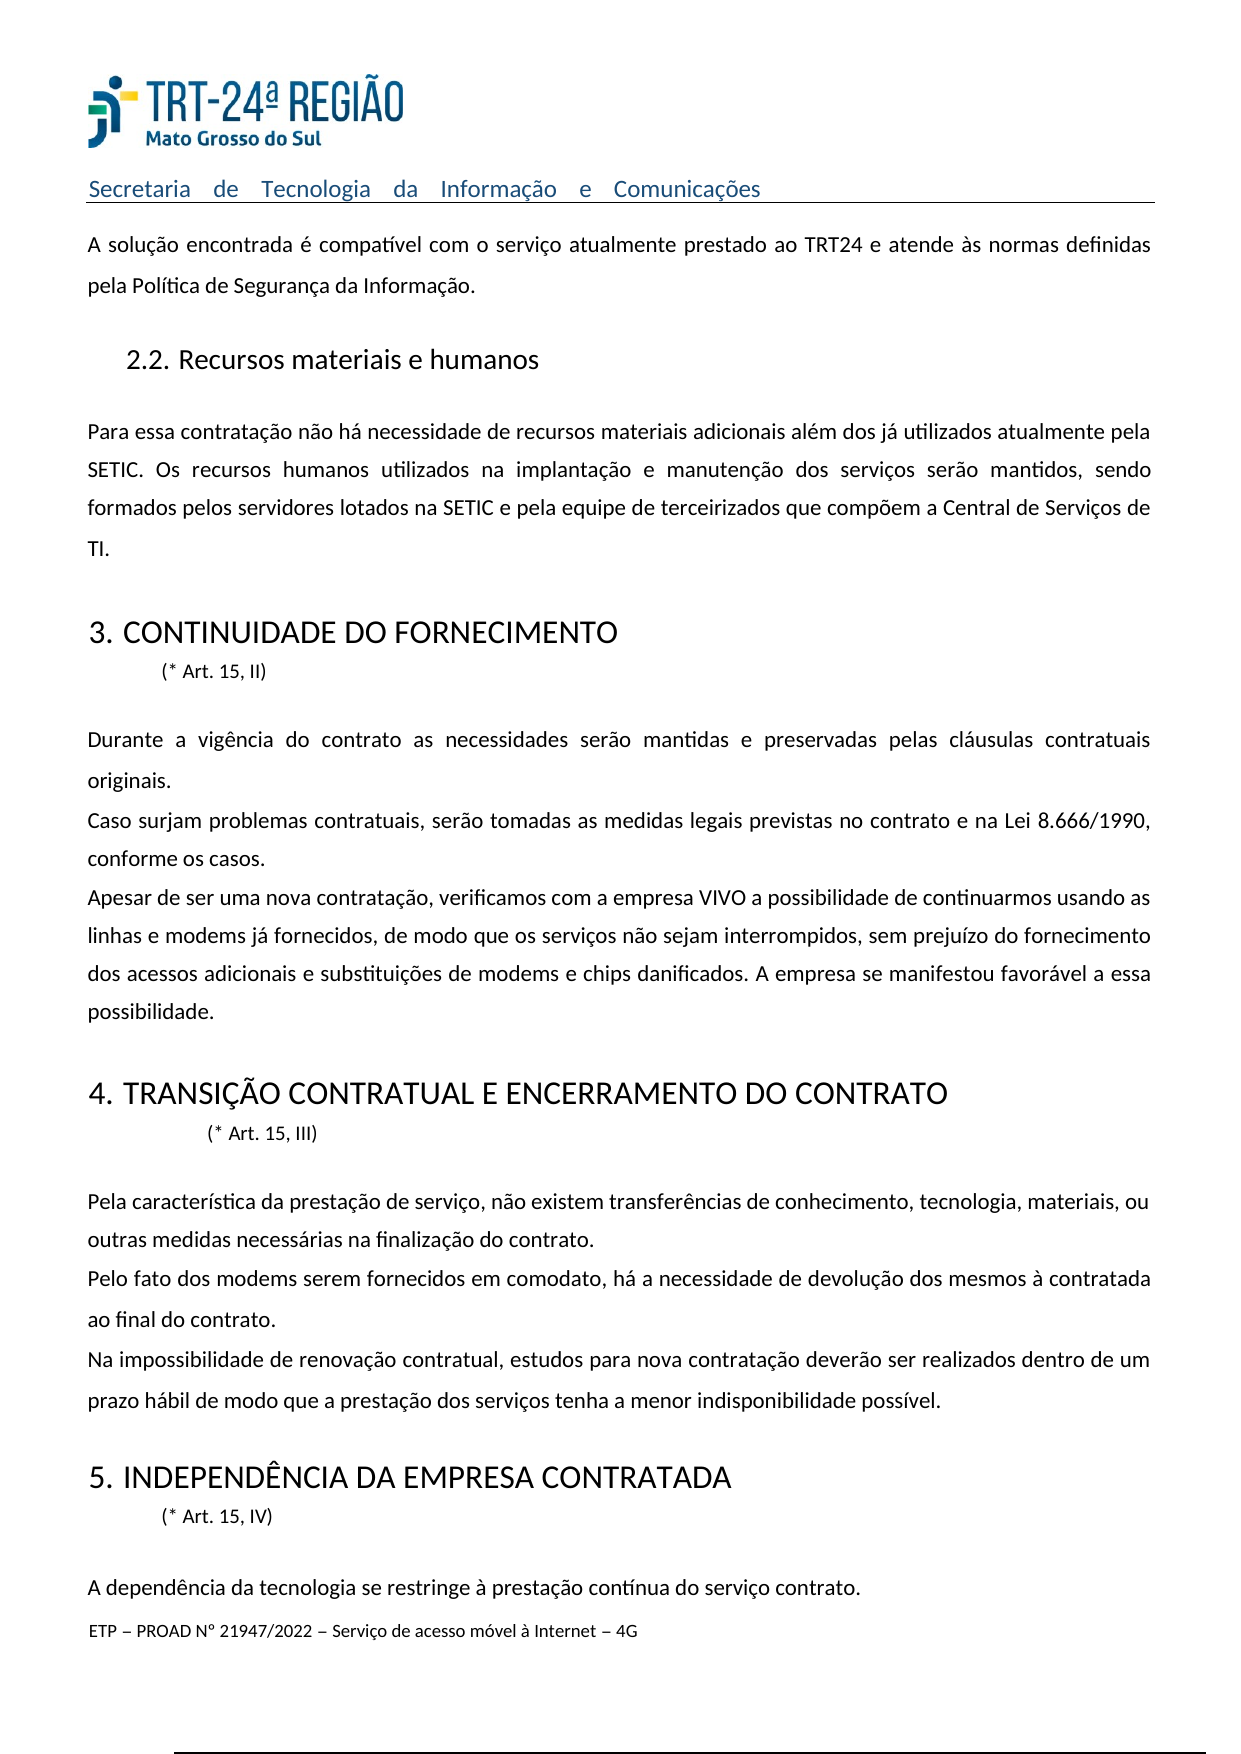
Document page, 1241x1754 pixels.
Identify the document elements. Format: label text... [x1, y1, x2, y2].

text A dependência da tecnologia se restringe à prestação contínua do serviço contrato. [87, 1571, 1153, 1601]
subtitle 2.2. Recursos materiais e humanos [126, 341, 1184, 376]
text Durante a vigência do contrato as necessidades serão mantidas e preservadas pelas cláusulas contratuais originais. [87, 726, 1153, 795]
subtitle 4. TRANSIÇÃO CONTRATUAL E ENCERRAMENTO DO CONTRATO [88, 1072, 1162, 1113]
text (* Art. 15, IV) [161, 1499, 1184, 1530]
text Pela característica da prestação de serviço, não existem transferências de conhecimento, tecnologia, materiais, ou outras medidas necessárias na finalização do contrato. [87, 1187, 1153, 1254]
text Para essa contratação não há necessidade de recursos materiais adicionais além dos já utilizados atualmente pela SETIC. Os recursos humanos utilizados na implantação e manutenção dos serviços serão mantidos, sendo formados pelos servidores lotados na SETIC e pela equipe de terceirizados que compõem a Central de Serviços de TI. [87, 417, 1153, 563]
text (* Art. 15, III) [207, 1116, 1184, 1146]
text Apesar de ser uma nova contratação, verificamos com a empresa VIVO a possibilidade de continuarmos usando as linhas e modems já fornecidos, de modo que os serviços não sejam interrompidos, sem prejuízo do fornecimento dos acessos adicionais e substituições de modems e chips danificados. A empresa se manifestou favorável a essa possibilidade. [87, 883, 1153, 1025]
text Caso surjam problemas contratuais, serão tomadas as medidas legais previstas no contrato e na Lei 8.666/1990, conforme os casos. [87, 806, 1153, 872]
text (* Art. 15, II) [161, 654, 1184, 685]
subtitle 3. CONTINUIDADE DO FORNECIMENTO [88, 611, 1162, 652]
text Pelo fato dos modems serem fornecidos em comodato, há a necessidade de devolução dos mesmos à contratada ao final do contrato. [87, 1264, 1153, 1334]
text Na impossibilidade de renovação contratual, estudos para nova contratação deverão ser realizados dentro de um prazo hábil de modo que a prestação dos serviços tenha a menor indisponibilidade possível. [87, 1345, 1153, 1415]
text A solução encontrada é compatível com o serviço atualmente prestado ao TRT24 e atende às normas definidas pela Política de Segurança da Informação. [87, 230, 1153, 299]
subtitle 5. INDEPENDÊNCIA DA EMPRESA CONTRATADA [88, 1456, 1162, 1497]
